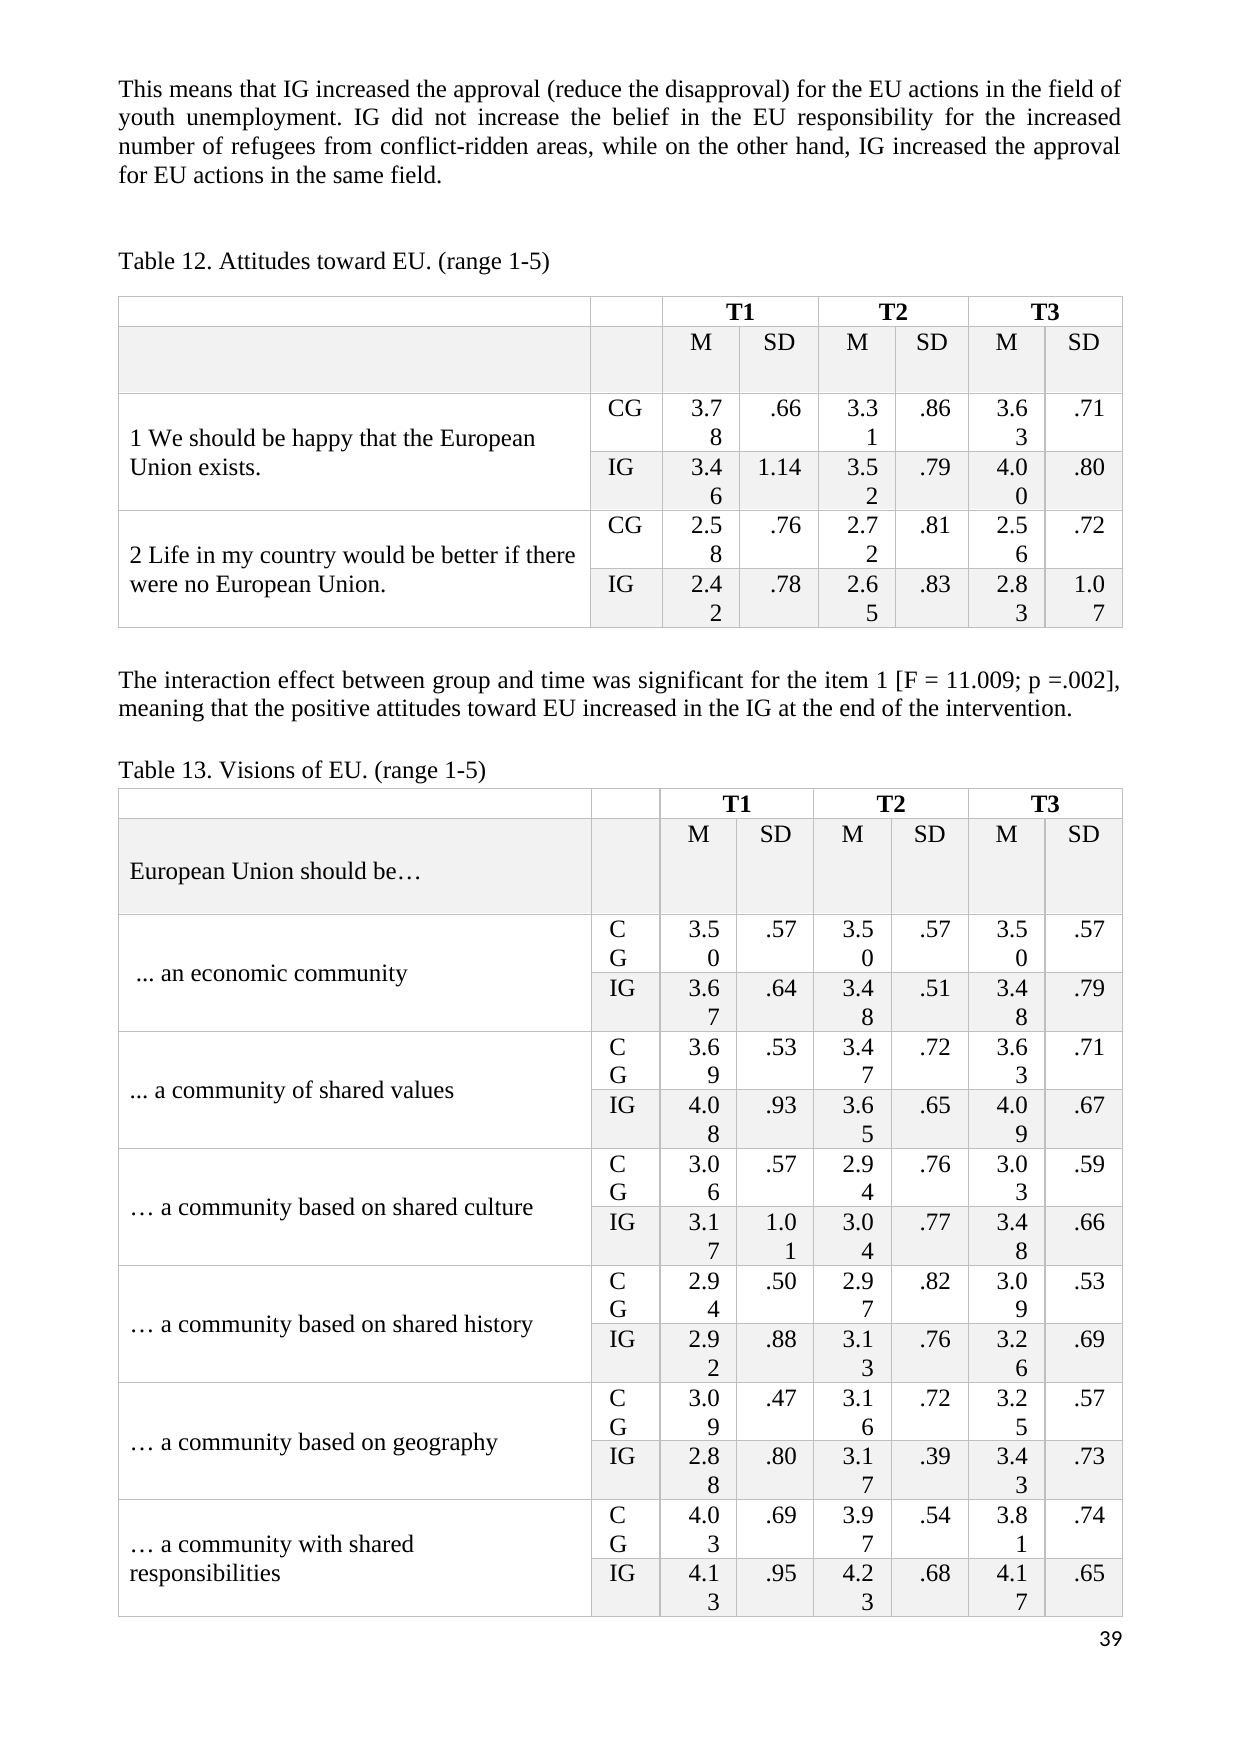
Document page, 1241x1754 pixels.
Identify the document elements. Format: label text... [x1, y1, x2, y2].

table_cell .65 [1046, 1559, 1122, 1616]
table_cell .69 [1046, 1324, 1122, 1382]
text Table 12. Attitudes toward EU. (range 1-5) [118, 246, 1122, 275]
table_cell .66 [740, 394, 818, 451]
table_cell SD [1046, 819, 1122, 913]
table_header T1 [661, 789, 813, 818]
text The interaction effect between group and time was significant for the item 1 [F = 11.009; p =.002], meaning that the positive attitudes toward EU increased in the IG at the end of the intervention. [118, 665, 1122, 722]
table_cell IG [592, 1207, 659, 1265]
table_cell 3.97 [814, 1500, 891, 1557]
table_cell … a community based on shared history [119, 1266, 591, 1382]
table_cell .79 [896, 452, 968, 509]
table_cell … a community with shared responsibilities [119, 1500, 591, 1616]
table_cell 2.42 [663, 569, 739, 627]
table_cell .83 [896, 569, 968, 627]
table_cell 4.09 [969, 1090, 1044, 1148]
table_cell .82 [892, 1266, 968, 1323]
table_cell .51 [892, 973, 968, 1031]
table_cell SD [1046, 327, 1122, 392]
table_header [119, 297, 590, 326]
table_cell IG [592, 1090, 659, 1148]
table_cell 3.48 [969, 973, 1044, 1031]
table_header T2 [814, 789, 968, 818]
table_cell .76 [740, 511, 818, 568]
table_cell 3.04 [814, 1207, 891, 1265]
table_cell .79 [1046, 973, 1122, 1031]
table_cell CG [592, 1266, 659, 1323]
table_cell .72 [892, 1032, 968, 1089]
table_cell 3.65 [814, 1090, 891, 1148]
table_cell .76 [892, 1324, 968, 1382]
table_cell CG [592, 915, 659, 972]
table_cell M [969, 819, 1044, 913]
table_cell 2.56 [969, 511, 1044, 568]
table_cell SD [737, 819, 813, 913]
table_cell 3.50 [969, 915, 1044, 972]
table_cell 3.43 [969, 1441, 1044, 1499]
table_cell 3.06 [661, 1149, 736, 1206]
table_cell 3.69 [661, 1032, 736, 1089]
table_cell .50 [737, 1266, 813, 1323]
table_cell 1.07 [1046, 569, 1122, 627]
table_cell .68 [892, 1559, 968, 1616]
table_cell M [661, 819, 736, 913]
table_cell .72 [1046, 511, 1122, 568]
table_cell 3.31 [819, 394, 895, 451]
table_cell .95 [737, 1559, 813, 1616]
table_cell .65 [892, 1090, 968, 1148]
table_header [591, 297, 662, 326]
table_cell 3.03 [969, 1149, 1044, 1206]
table_cell SD [892, 819, 968, 913]
table_cell .80 [1046, 452, 1122, 509]
table_cell 3.09 [969, 1266, 1044, 1323]
table_cell 2 Life in my country would be better if there were no European Union. [119, 511, 590, 627]
table_cell 4.13 [661, 1559, 736, 1616]
table_cell … a community based on shared culture [119, 1149, 591, 1265]
table_cell M [969, 327, 1044, 392]
table_cell IG [592, 1441, 659, 1499]
table_cell .77 [892, 1207, 968, 1265]
table_cell IG [591, 569, 662, 627]
table_cell .73 [1046, 1441, 1122, 1499]
table_cell European Union should be… [119, 819, 591, 913]
table_cell .78 [740, 569, 818, 627]
table_cell 2.94 [661, 1266, 736, 1323]
table_cell .47 [737, 1383, 813, 1440]
table_cell 1.01 [737, 1207, 813, 1265]
table_cell 1.14 [740, 452, 818, 509]
table_cell 1 We should be happy that the European Union exists. [119, 394, 590, 509]
table_cell 3.13 [814, 1324, 891, 1382]
table_cell 3.50 [661, 915, 736, 972]
text Table 13. Visions of EU. (range 1-5) [118, 755, 1122, 784]
table_cell [592, 819, 659, 913]
table_cell 3.17 [661, 1207, 736, 1265]
table_cell CG [592, 1383, 659, 1440]
table_cell SD [740, 327, 818, 392]
table_cell 2.83 [969, 569, 1044, 627]
table_cell 3.67 [661, 973, 736, 1031]
table_cell M [819, 327, 895, 392]
table_cell IG [591, 452, 662, 509]
table_cell 2.92 [661, 1324, 736, 1382]
table_cell 4.17 [969, 1559, 1044, 1616]
table_cell .66 [1046, 1207, 1122, 1265]
table_cell 3.46 [663, 452, 739, 509]
table_cell 3.50 [814, 915, 891, 972]
table_header T2 [819, 297, 968, 326]
table_cell [119, 327, 590, 392]
table_header [592, 789, 659, 818]
table_cell .57 [892, 915, 968, 972]
table_cell ... a community of shared values [119, 1032, 591, 1148]
table_cell .71 [1046, 1032, 1122, 1089]
table_cell .54 [892, 1500, 968, 1557]
table_cell .69 [737, 1500, 813, 1557]
table_cell 4.00 [969, 452, 1044, 509]
table_cell .81 [896, 511, 968, 568]
table_cell .57 [1046, 1383, 1122, 1440]
table_cell 3.25 [969, 1383, 1044, 1440]
table_cell 3.26 [969, 1324, 1044, 1382]
table_header T3 [969, 789, 1122, 818]
table_cell IG [592, 1559, 659, 1616]
table_cell .76 [892, 1149, 968, 1206]
table_cell .86 [896, 394, 968, 451]
table_cell CG [592, 1032, 659, 1089]
table_cell .93 [737, 1090, 813, 1148]
table_cell 4.08 [661, 1090, 736, 1148]
table_cell .67 [1046, 1090, 1122, 1148]
table_cell 3.63 [969, 394, 1044, 451]
table_cell … a community based on geography [119, 1383, 591, 1499]
table_cell .53 [1046, 1266, 1122, 1323]
table_cell 2.72 [819, 511, 895, 568]
table_cell .57 [737, 1149, 813, 1206]
table_cell 4.23 [814, 1559, 891, 1616]
table_cell .80 [737, 1441, 813, 1499]
table_cell .72 [892, 1383, 968, 1440]
table_cell .64 [737, 973, 813, 1031]
table_cell .88 [737, 1324, 813, 1382]
table_cell 2.58 [663, 511, 739, 568]
table_cell IG [592, 1324, 659, 1382]
table_cell IG [592, 973, 659, 1031]
table_header [119, 789, 591, 818]
table_cell 3.81 [969, 1500, 1044, 1557]
table_cell .57 [1046, 915, 1122, 972]
table_cell 3.47 [814, 1032, 891, 1089]
table_cell CG [592, 1149, 659, 1206]
table_cell 2.88 [661, 1441, 736, 1499]
table_cell 3.63 [969, 1032, 1044, 1089]
table_cell ... an economic community [119, 915, 591, 1031]
table_cell 2.65 [819, 569, 895, 627]
table_cell [591, 327, 662, 392]
table_cell .53 [737, 1032, 813, 1089]
table_cell CG [592, 1500, 659, 1557]
table_cell 3.16 [814, 1383, 891, 1440]
table_cell 3.78 [663, 394, 739, 451]
table_cell .59 [1046, 1149, 1122, 1206]
table_header T3 [969, 297, 1122, 326]
table_cell .71 [1046, 394, 1122, 451]
table_cell 2.97 [814, 1266, 891, 1323]
table_cell CG [591, 394, 662, 451]
table_header T1 [663, 297, 818, 326]
text This means that IG increased the approval (reduce the disapproval) for the EU actions in the field of youth unemployment. IG did not increase the belief in the EU responsibility for the increased number of refugees from conflict-ridden areas, while on the other hand, IG increased the approval for EU actions in the same field. [118, 74, 1122, 189]
table_cell 3.17 [814, 1441, 891, 1499]
table_cell SD [896, 327, 968, 392]
table_cell .74 [1046, 1500, 1122, 1557]
table_cell 3.09 [661, 1383, 736, 1440]
table_cell 3.52 [819, 452, 895, 509]
table_cell .57 [737, 915, 813, 972]
table_cell 4.03 [661, 1500, 736, 1557]
table_cell 3.48 [969, 1207, 1044, 1265]
table_cell M [663, 327, 739, 392]
table_cell 3.48 [814, 973, 891, 1031]
table_cell CG [591, 511, 662, 568]
table_cell 2.94 [814, 1149, 891, 1206]
table_cell M [814, 819, 891, 913]
table_cell .39 [892, 1441, 968, 1499]
